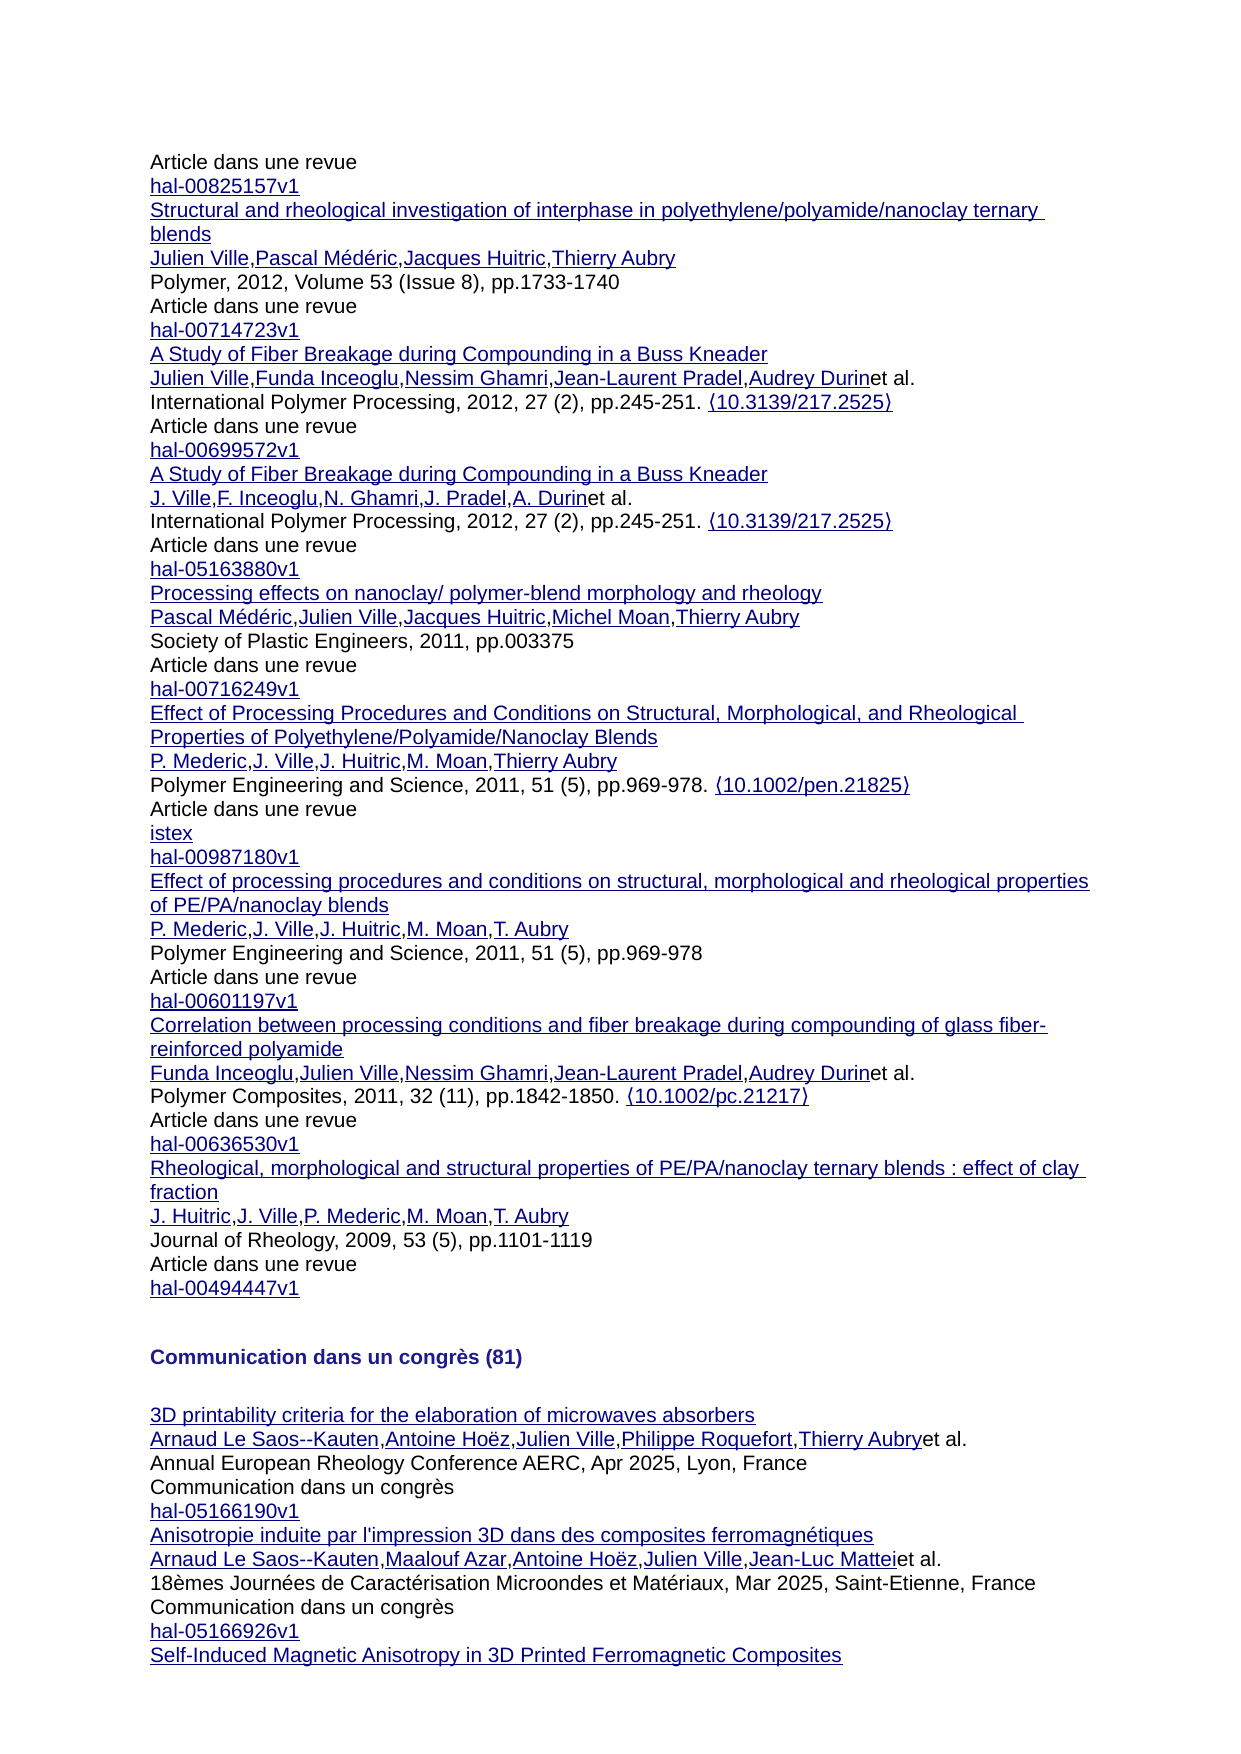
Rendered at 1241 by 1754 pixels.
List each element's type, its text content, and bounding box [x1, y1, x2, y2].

table_cell of PE/PA/nanoclay blends P. Mederic,J. Ville,J. Huitric,M. Moan,T. Aubry Polymer Engineering and Science, 2011, 51 (5), pp.969-978 Article dans une revue hal-00601197v1 [150, 891, 1090, 1012]
table_cell Rheological, morphological and structural properties of PE/PA/nanoclay ternary blends : effect of clay fraction J. Huitric,J. Ville,P. Mederic,M. Moan,T. Aubry Journal of Rheology, 2009, 53 (5), pp.1101-1119 Article dans une revue hal-00494447v1 [150, 1156, 1090, 1300]
table_cell Effect of processing procedures and conditions on structural, morphological and rheological properties [150, 869, 1090, 890]
table_cell Processing effects on nanoclay/ polymer-blend morphology and rheology Pascal Médéric,Julien Ville,Jacques Huitric,Michel Moan,Thierry Aubry Society of Plastic Engineers, 2011, pp.003375 Article dans une revue hal-00716249v1 [150, 581, 1090, 701]
table_cell A Study of Fiber Breakage during Compounding in a Buss Kneader J. Ville,F. Inceoglu,N. Ghamri,J. Pradel,A. Durinet al. International Polymer Processing, 2012, 27 (2), pp.245-251. ⟨10.3139/217.2525⟩ Article dans une revue hal-05163880v1 [150, 461, 1090, 581]
table_cell Correlation between processing conditions and fiber breakage during compounding of glass fiber-reinforced polyamide Funda Inceoglu,Julien Ville,Nessim Ghamri,Jean-Laurent Pradel,Audrey Durinet al. Polymer Composites, 2011, 32 (11), pp.1842-1850. ⟨10.1002/pc.21217⟩ Article dans une revue hal-00636530v1 [150, 1013, 1090, 1156]
subtitle Communication dans un congrès (81) [150, 1345, 1090, 1369]
table_cell A Study of Fiber Breakage during Compounding in a Buss Kneader Julien Ville,Funda Inceoglu,Nessim Ghamri,Jean-Laurent Pradel,Audrey Durinet al. International Polymer Processing, 2012, 27 (2), pp.245-251. ⟨10.3139/217.2525⟩ Article dans une revue hal-00699572v1 [150, 342, 1090, 461]
table_cell Effect of Processing Procedures and Conditions on Structural, Morphological, and Rheological Properties of Polyethylene/Polyamide/Nanoclay Blends P. Mederic,J. Ville,J. Huitric,M. Moan,Thierry Aubry Polymer Engineering and Science, 2011, 51 (5), pp.969-978. ⟨10.1002/pen.21825⟩ Article dans une revue istex hal-00987180v1 [150, 701, 1090, 869]
table_cell Article dans une revue hal-00825157v1 [150, 150, 1090, 198]
table_header 3D printability criteria for the elaboration of microwaves absorbers Arnaud Le Saos--Kauten,Antoine Hoëz,Julien Ville,Philippe Roquefort,Thierry Aubryet al. Annual European Rheology Conference AERC, Apr 2025, Lyon, France Communication dans un congrès hal-05166190v1 [150, 1403, 1090, 1523]
table_cell Anisotropie induite par l'impression 3D dans des composites ferromagnétiques Arnaud Le Saos--Kauten,Maalouf Azar,Antoine Hoëz,Julien Ville,Jean-Luc Matteiet al. 18èmes Journées de Caractérisation Microondes et Matériaux, Mar 2025, Saint-Etienne, France Communication dans un congrès hal-05166926v1 [150, 1523, 1090, 1643]
table_cell Self-Induced Magnetic Anisotropy in 3D Printed Ferromagnetic Composites [150, 1643, 1090, 1667]
table_cell Structural and rheological investigation of interphase in polyethylene/polyamide/nanoclay ternary blends Julien Ville,Pascal Médéric,Jacques Huitric,Thierry Aubry Polymer, 2012, Volume 53 (Issue 8), pp.1733-1740 Article dans une revue hal-00714723v1 [150, 198, 1090, 342]
